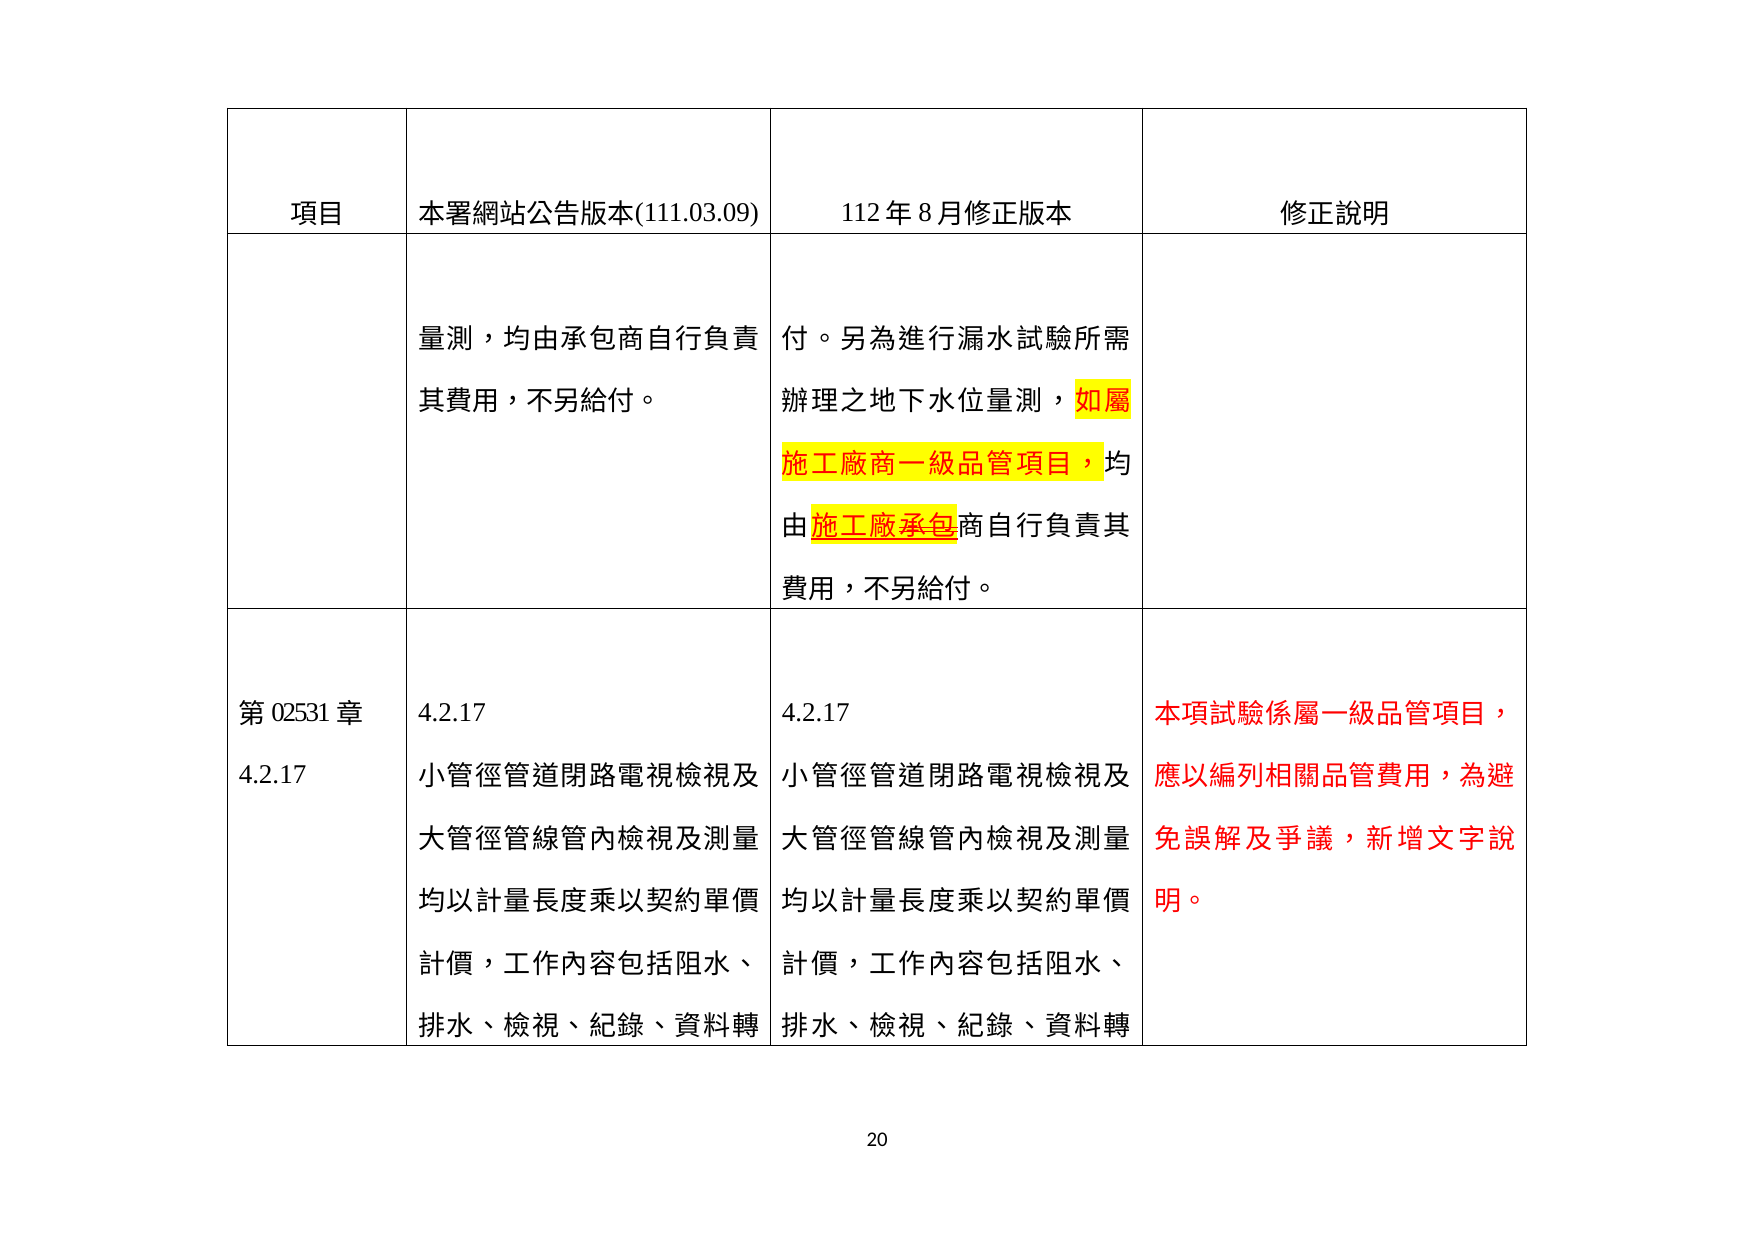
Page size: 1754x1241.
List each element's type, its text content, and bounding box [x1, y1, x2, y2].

table_cell 付。另為進行漏水試驗所需辦理之地下水位量測，如屬施工廠商一級品管項目，均由施工廠承包商自行負責其費用，不另給付。 [771, 234, 1142, 607]
table_cell 量測，均由承包商自行負責其費用，不另給付。 [407, 234, 770, 607]
table_header 修正說明 [1143, 109, 1526, 232]
table_header 112年8月修正版本 [771, 109, 1142, 232]
table_cell 4.2.17 小管徑管道閉路電視檢視及大管徑管線管內檢視及測量均以計量長度乘以契約單價計價，工作內容包括阻水、排水、檢視、紀錄、資料轉 [407, 609, 770, 1045]
table_cell 本項試驗係屬一級品管項目，應以編列相關品管費用，為避免誤解及爭議，新增文字說明。 [1143, 609, 1526, 1045]
table_cell 4.2.17 小管徑管道閉路電視檢視及大管徑管線管內檢視及測量均以計量長度乘以契約單價計價，工作內容包括阻水、排水、檢視、紀錄、資料轉 [771, 609, 1142, 1045]
table_cell 第02531章 4.2.17 [228, 609, 406, 1045]
table_cell [228, 234, 406, 607]
table_cell [1143, 234, 1526, 607]
table_header 本署網站公告版本(111.03.09) [407, 109, 770, 232]
table_header 項目 [228, 109, 406, 232]
